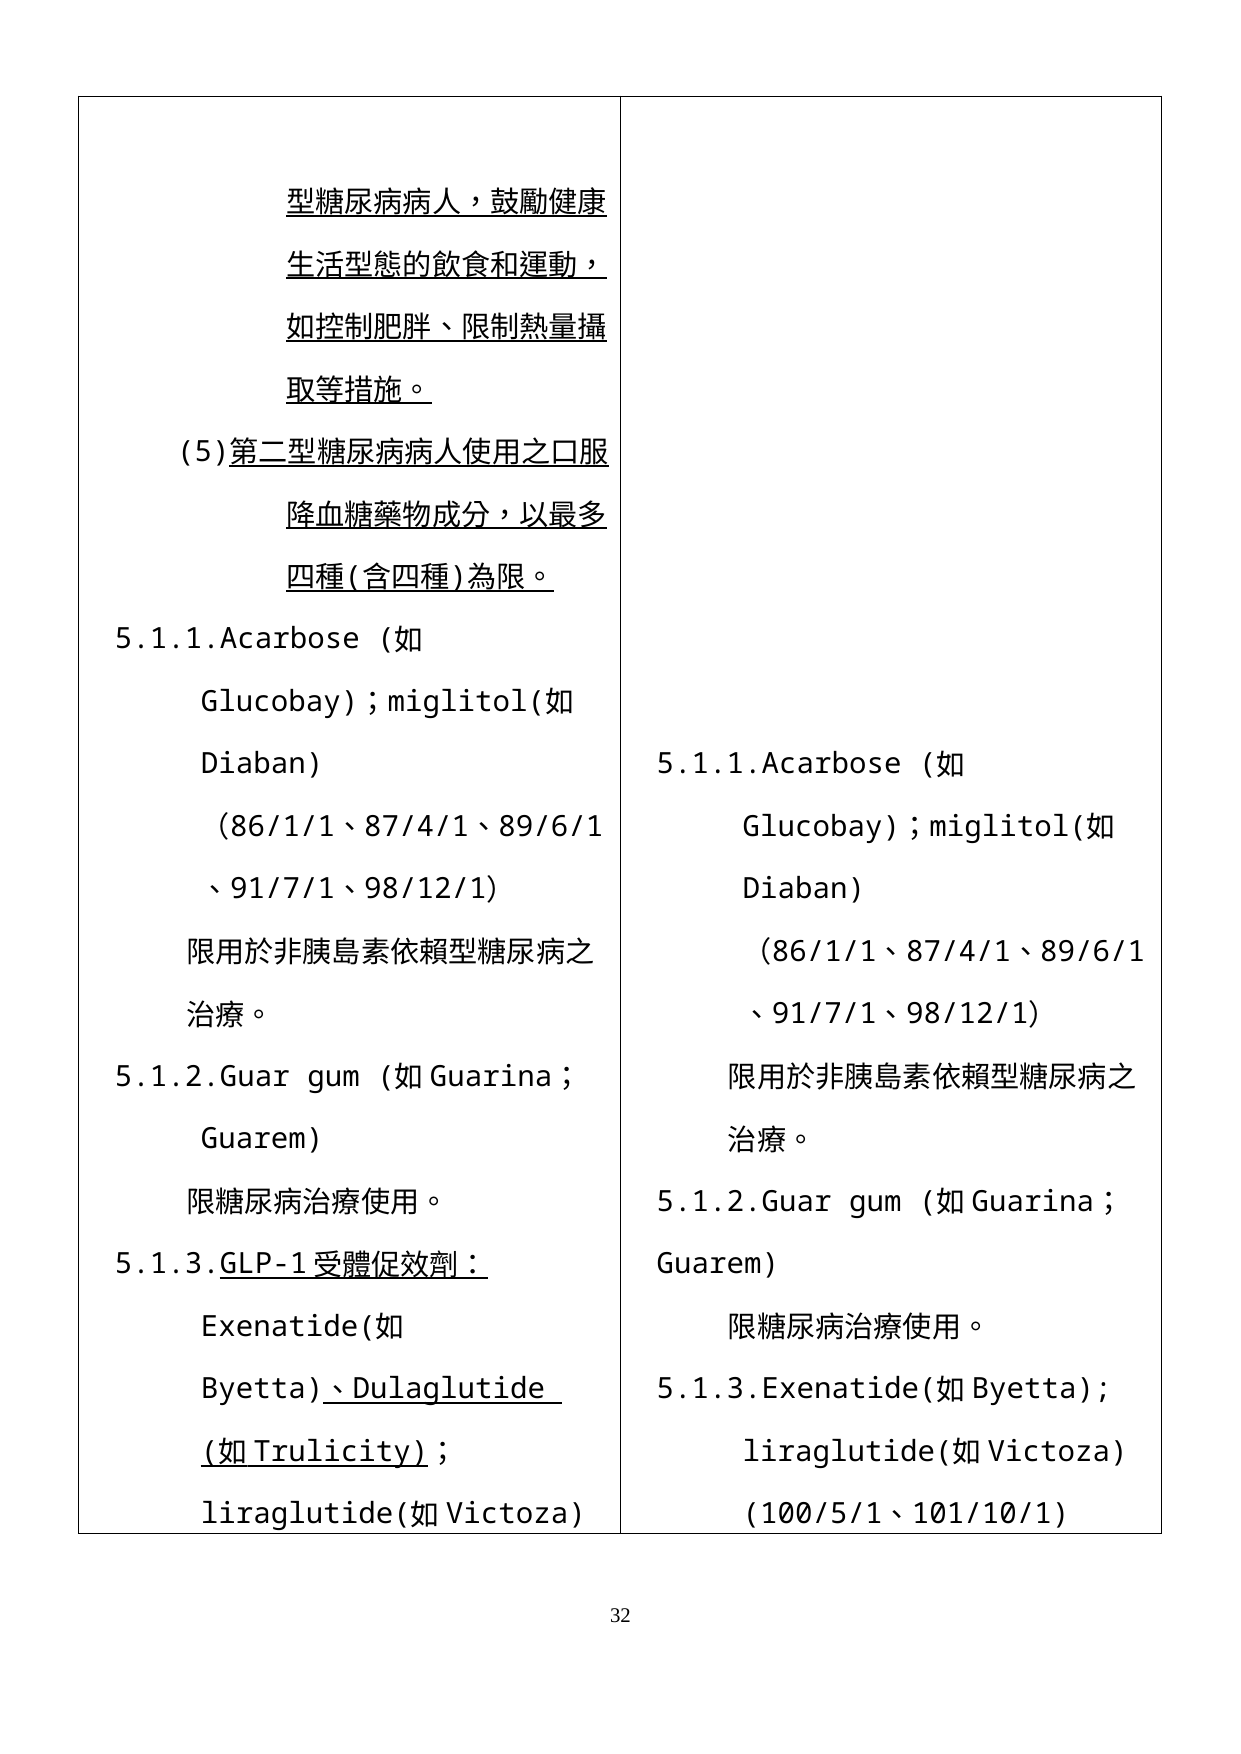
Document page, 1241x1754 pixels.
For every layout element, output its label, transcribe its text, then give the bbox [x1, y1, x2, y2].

table_cell 5.1.糖尿病用藥 Drugs used in diabetes 5.1.1.Acarbose (如Glucobay)；miglitol(如Diaban)（86/1/1、87/4/1、89/6/1、91/7/1、98/12/1） 限用於非胰島素依賴型糖尿病之治療。 5.1.2.Guar gum (如Guarina；Guarem) 限糖尿病治療使用。 5.1.3.Exenatide(如Byetta); liraglutide(如Victoza)(100/5/1、101/10/1) 限用於已接受過最大耐受劑量的metformin及/或sulfonylurea類藥物仍無法理想控制血糖之第二型糖尿病患者。 本藥品不得與insulin、DPP-4抑制劑(如sitagliptin成分)等藥物併用。 5.1.4.Vildagliptin(100/8/1) 若與sulphonylurea合併使用時，vildagliptin每日建議劑量為50mg。 5.1.5.無 [621, 97, 1161, 1533]
table_cell 5.1.糖尿病用藥 Drugs used in diabetes 藥品種類(○○/○○/1) 胰島素：各廠牌短、中、長效、速效或預混型胰島素。 Biguanides：如metformin。 Sulfonylureas(SU)：如chlorpropamide、glipizide、glimepiride等。 Meglitinide：如repaglinide、nateglinide等。 α-glucosidase inhibitor：如acarbose、miglitol等。 Thiazolidinediones(TZD)：如 rosiglitazone、pioglitazone等。 DPP-4抑制劑：如sitagliptin、vildagliptin、saxagliptin、linagliptin等。 GLP-1受體促效劑：如exenatide、liraglutide等。 SGLT-2抑制劑：如empagliflozin、dapagliflozin等。 各降血糖成分之口服複方製劑。 使用條件：(○○/○○/1) 原則上第二型糖尿病治療應優先使用metformin，或考慮早期開始使用胰島素。除有過敏、禁忌症、不能耐受或仍無法理想控制血糖的情形下，可使用其他類口服降血糖藥物。 TZD製劑、DPP-4抑制劑、SGLT-2抑制劑、以及含該3類成分之複方製劑，限用於已接受過最大耐受劑量的metformin仍無法理想控制血糖之第二型糖尿病病人，且SGLT-2抑制劑與DPP-4抑制劑及其複方製劑宜二種擇一種使用。 第二型糖尿病病人倘於使用三種口服降血糖藥物治療仍無法理想控制血糖者，宜考慮給予胰島素治療。 特約醫療院所應加強衛教第二型糖尿病病人，鼓勵健康生活型態的飲食和運動，如控制肥胖、限制熱量攝取等措施。 第二型糖尿病病人使用之口服降血糖藥物成分，以最多四種(含四種)為限。 5.1.1.Acarbose (如Glucobay)；miglitol(如Diaban)（86/1/1、87/4/1、89/6/1、91/7/1、98/12/1） 限用於非胰島素依賴型糖尿病之治療。 5.1.2.Guar gum (如Guarina；Guarem) 限糖尿病治療使用。 5.1.3.GLP-1受體促效劑：Exenatide(如Byetta)、Dulaglutide (如Trulicity)；liraglutide(如Victoza) (100/5/1、101/10/1、○○/○○/1) 限用於已接受過最大耐受劑量的metformin及/或sulfonylurea類藥物仍無法理想控制血糖之第二型糖尿病患者。 本藥品不得與insulin、DPP-4抑制劑、SGLT-2抑制劑等藥物併用。 5.1.4.Vildagliptin(100/8/1) 若與sulphonylurea合併使用時，vildagliptin每日建議劑量為50mg。 5.1.5. SGLT-2抑制劑：Dapagliflozin (如Forxiga)、empagliflozin (如Jardiance) (○○/○○/1) 每日限處方1粒。 [79, 97, 620, 1533]
